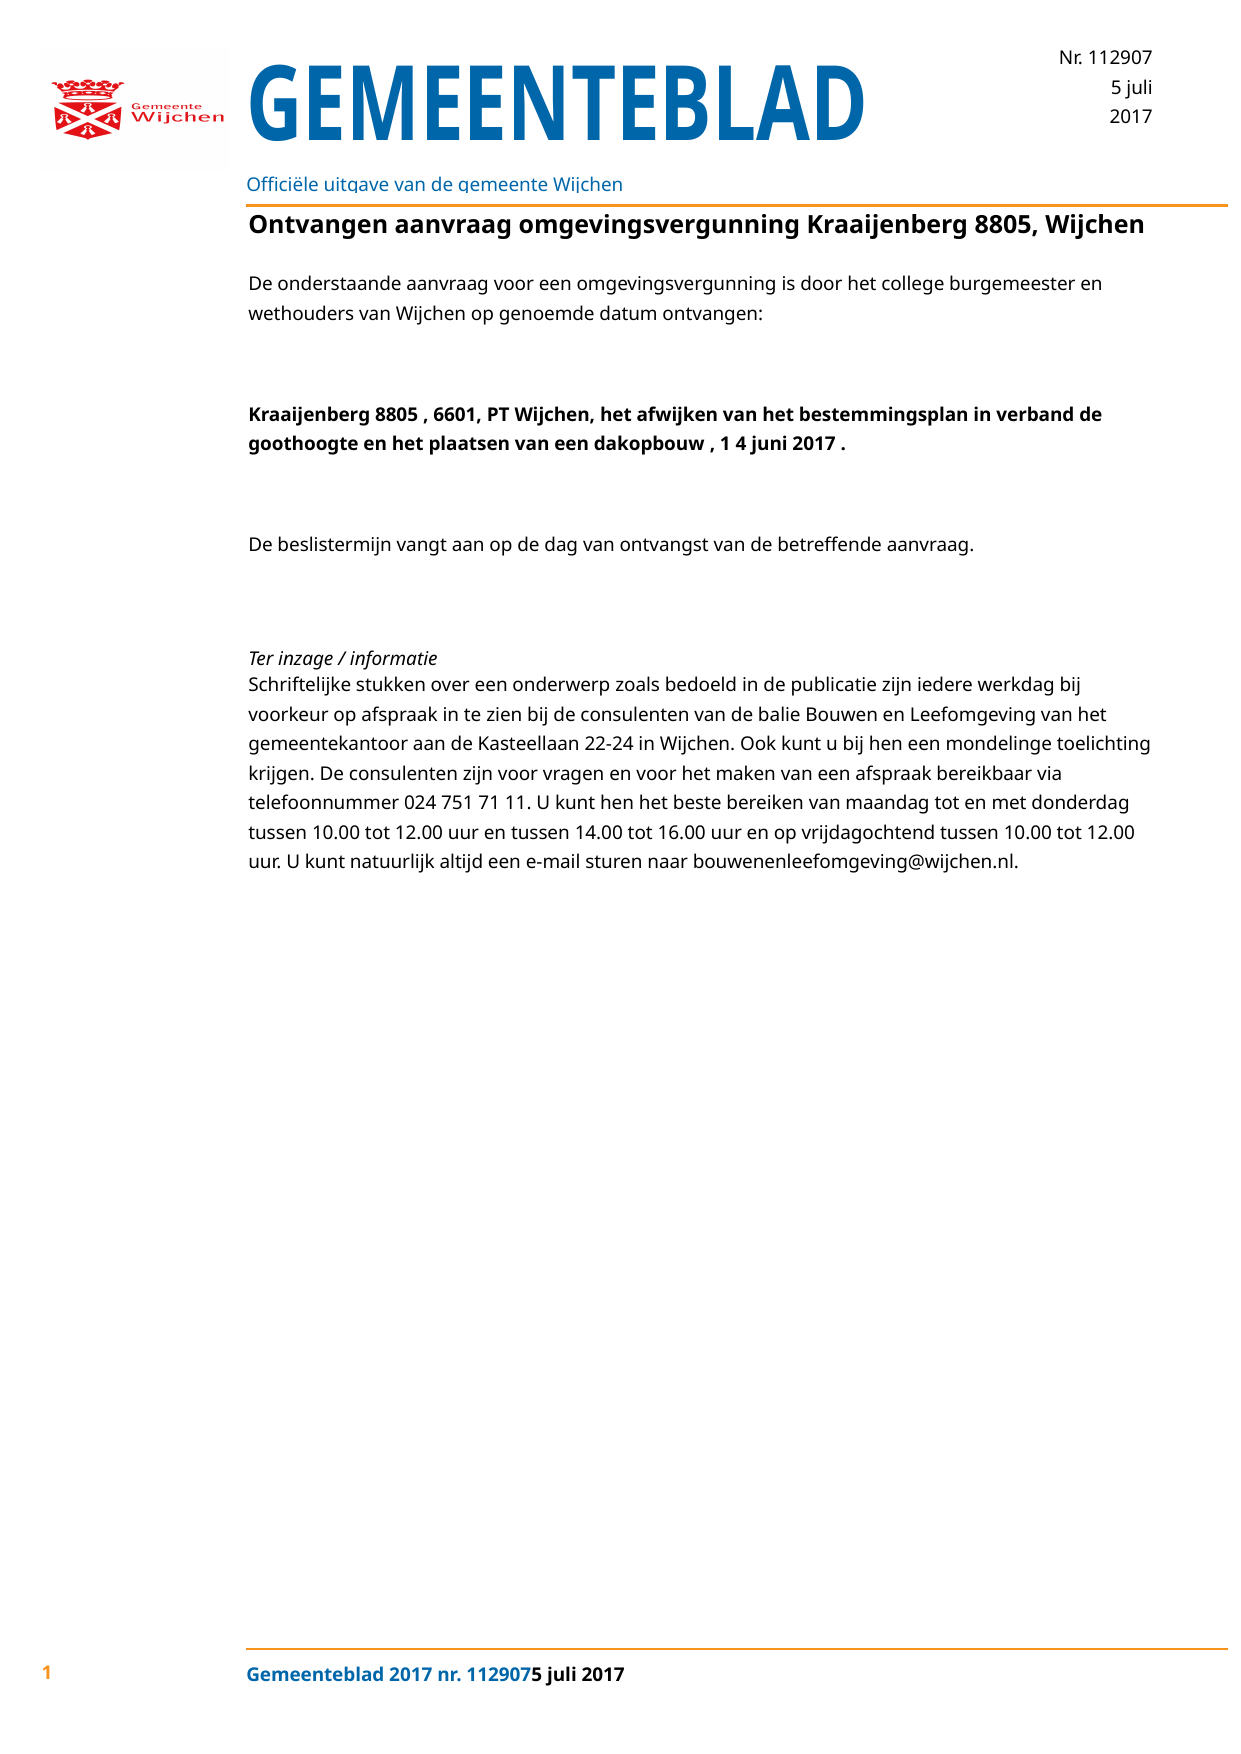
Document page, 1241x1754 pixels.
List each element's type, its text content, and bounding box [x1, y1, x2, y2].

text Schriftelijke stukken over een onderwerp zoals bedoeld in de publicatie zijn iedere werkdag bij voorkeur op afspraak in te zien bij de consulenten van de balie Bouwen en Leefomgeving van het gemeentekantoor aan de Kasteellaan 22-24 in Wijchen. Ook kunt u bij hen een mondelinge toelichting krijgen. De consulenten zijn voor vragen en voor het maken van een afspraak bereikbaar via telefoonnummer 024 751 71 11. U kunt hen het beste bereiken van maandag tot en met donderdag tussen 10.00 tot 12.00 uur en tussen 14.00 tot 16.00 uur en op vrijdagochtend tussen 10.00 tot 12.00 uur. U kunt natuurlijk altijd een e-mail sturen naar bouwenenleefomgeving@wijchen.nl. [248, 671, 1152, 874]
text De onderstaande aanvraag voor een omgevingsvergunning is door het college burgemeester en wethouders van Wijchen op genoemde datum ontvangen: [248, 270, 1152, 326]
picture [41, 47, 231, 172]
text Kraaijenberg 8805 , 6601, PT Wijchen, het afwijken van het bestemmingsplan in verband de goothoogte en het plaatsen van een dakopbouw , 1 4 juni 2017 . [248, 401, 1152, 456]
text Ter inzage / informatie [248, 646, 1152, 671]
text Ontvangen aanvraag omgevingsvergunning Kraaijenberg 8805, Wijchen [248, 207, 1152, 241]
text De beslistermijn vangt aan op de dag van ontvangst van de betreffende aanvraag. [248, 531, 1152, 557]
